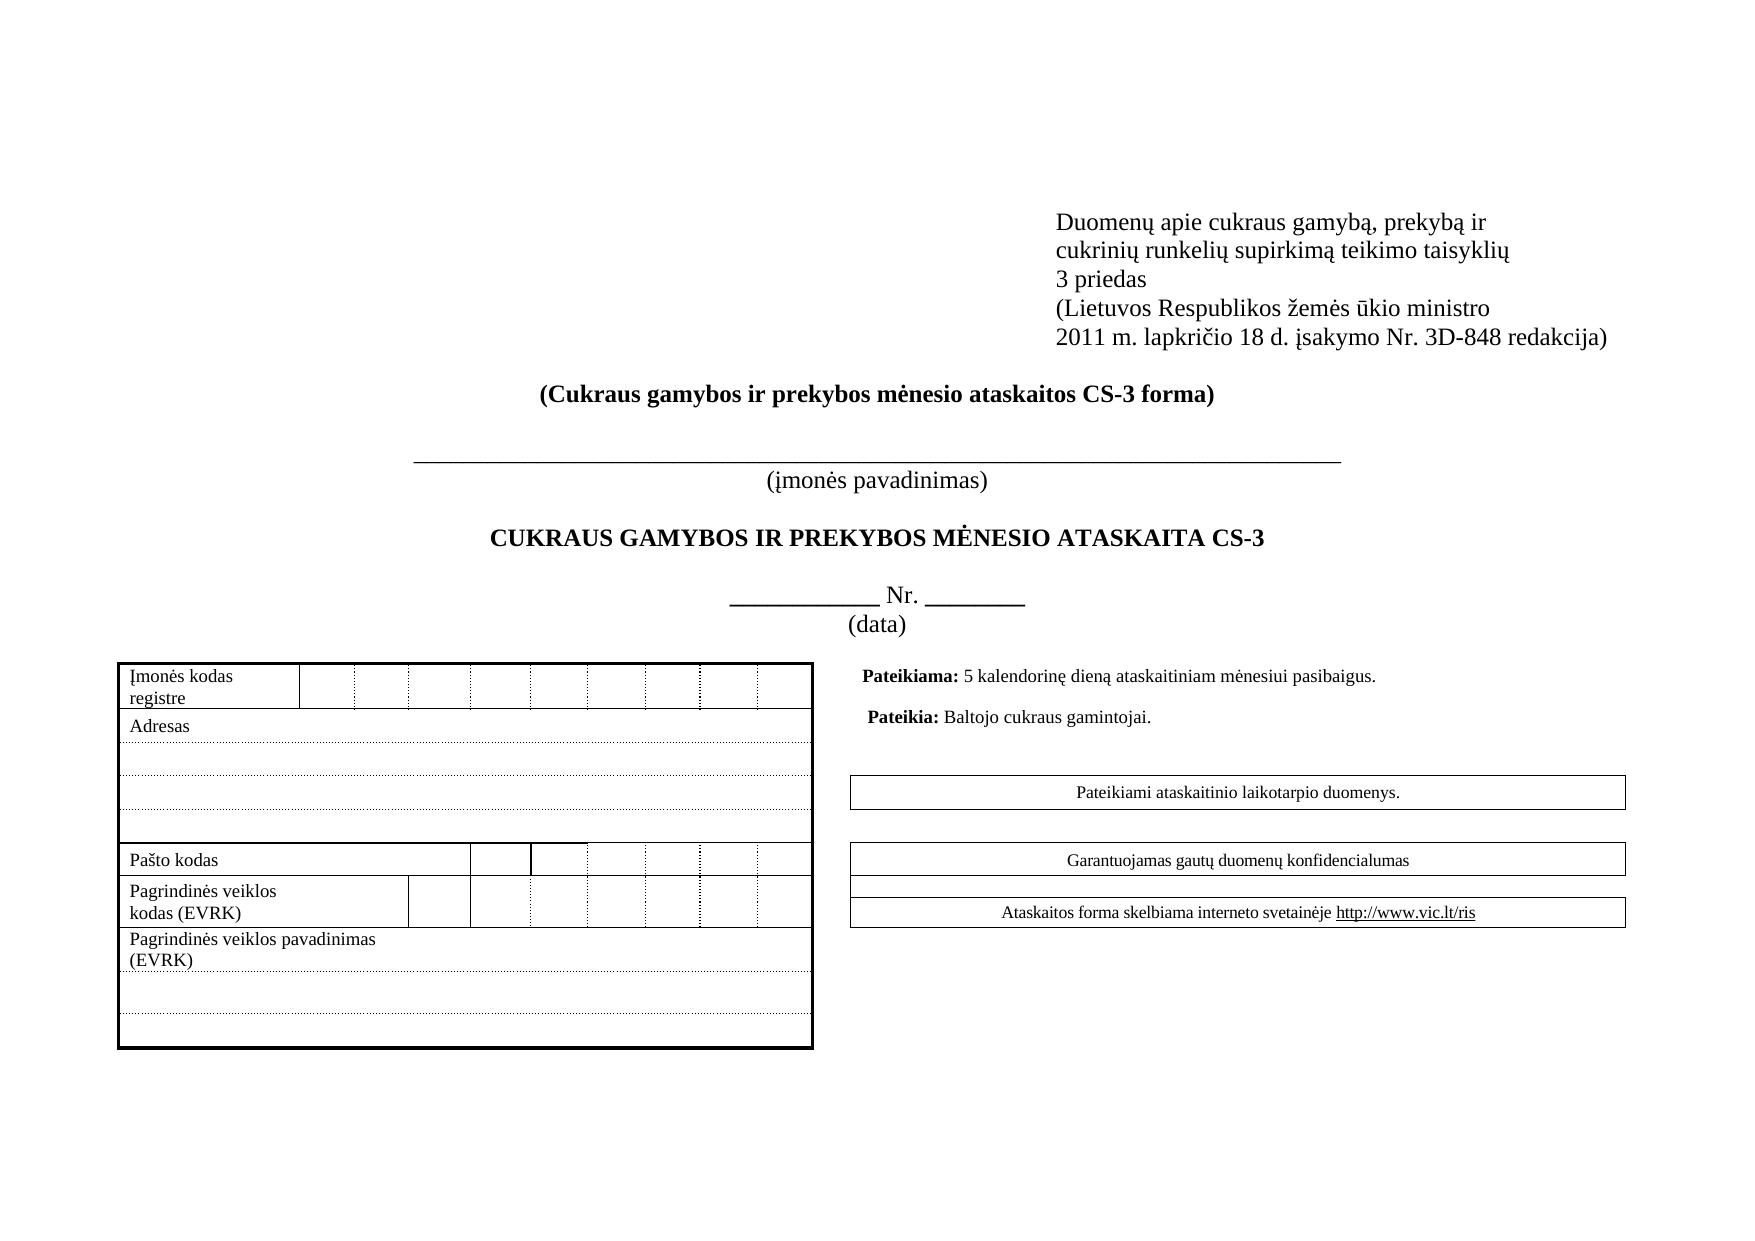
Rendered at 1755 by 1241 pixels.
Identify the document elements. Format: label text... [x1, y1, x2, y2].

table_cell [526, 775, 587, 808]
text (Lietuvos Respublikos žemės ūkio ministro [1056, 293, 1636, 322]
table_cell [409, 775, 470, 808]
table_cell Pašto kodas [120, 844, 299, 875]
table_cell [299, 809, 354, 842]
text (data) [118, 609, 1636, 638]
text 2011 m. lapkričio 18 d. įsakymo Nr. 3D-848 redakcija) [1056, 322, 1636, 350]
table_cell [753, 775, 811, 808]
table_cell [470, 775, 526, 808]
table_header [470, 665, 531, 708]
table_cell [470, 709, 526, 742]
text ____________ Nr. ________ [118, 580, 1636, 609]
table_cell [409, 742, 470, 775]
table_cell [758, 876, 811, 927]
table_header [758, 665, 811, 708]
table_cell [561, 1013, 587, 1046]
table_cell [455, 928, 496, 971]
table_cell [814, 991, 851, 1046]
table_cell [561, 928, 587, 971]
table_cell [700, 742, 753, 775]
table_cell [496, 928, 531, 971]
table_header [700, 665, 758, 708]
table_cell [753, 742, 811, 775]
table_cell [455, 971, 496, 1013]
table_cell [120, 1013, 428, 1046]
table_cell [758, 843, 811, 875]
table_cell [814, 927, 851, 991]
table_cell [428, 1013, 455, 1046]
table_cell [428, 971, 455, 1013]
table_cell [120, 775, 299, 808]
table_cell Adresas [120, 709, 299, 742]
table_cell Pagrindinės veiklos kodas (EVRK) [120, 876, 299, 927]
table_header [355, 665, 409, 708]
text cukrinių runkelių supirkimą teikimo taisyklių [1056, 235, 1636, 264]
table_cell [355, 809, 409, 842]
table_cell [531, 928, 561, 971]
table_cell [587, 709, 640, 742]
table_cell [471, 844, 530, 875]
table_cell [645, 928, 700, 971]
table_cell Pateikiami ataskaitinio laikotarpio duomenys. [851, 776, 1625, 808]
table_header Pateikiama: 5 kalendorinę dieną ataskaitiniam mėnesiui pasibaigus. Pateikia: Baltojo cukraus gamintojai. [851, 662, 1626, 775]
table_cell [758, 1013, 811, 1046]
table_cell [409, 844, 470, 875]
table_cell [814, 897, 850, 927]
table_cell [355, 844, 409, 875]
table_cell Pagrindinės veiklos pavadinimas (EVRK) [120, 928, 428, 971]
table_cell [700, 876, 758, 927]
table_cell [814, 842, 850, 897]
table_cell [526, 709, 587, 742]
table_cell [587, 1013, 645, 1046]
table_cell [531, 1013, 561, 1046]
table_cell [851, 810, 1626, 842]
table_cell [496, 1013, 531, 1046]
table_cell [409, 876, 470, 927]
table_cell [640, 742, 700, 775]
table_cell [120, 971, 428, 1013]
table_cell [587, 843, 645, 875]
table_cell [587, 971, 645, 1013]
table_cell [299, 876, 354, 927]
text CUKRAUS GAMYBOS IR PREKYBOS MĖNESIO ATASKAITA CS-3 [118, 523, 1636, 552]
table_cell [120, 809, 299, 842]
table_cell [700, 709, 753, 742]
table_cell [700, 1013, 758, 1046]
text 3 priedas [1056, 264, 1636, 293]
table_cell [471, 876, 531, 927]
table_cell [587, 775, 640, 808]
table_cell [531, 971, 561, 1013]
table_cell [640, 709, 700, 742]
table_cell [496, 971, 531, 1013]
table_cell [700, 928, 758, 971]
table_cell [758, 928, 811, 971]
table_header [409, 665, 470, 708]
table_cell [299, 709, 354, 742]
table_cell [355, 775, 409, 808]
table_cell [587, 928, 645, 971]
text Duomenų apie cukraus gamybą, prekybą ir [1056, 207, 1636, 235]
table_header [531, 665, 587, 708]
table_cell [470, 809, 526, 842]
table_cell [851, 971, 1626, 991]
table_cell [428, 928, 455, 971]
table_cell [645, 971, 700, 1013]
table_cell [814, 809, 851, 842]
table_cell [120, 742, 299, 775]
table_header [587, 665, 645, 708]
table_cell [532, 844, 587, 875]
table_cell [758, 971, 811, 1013]
table_cell [470, 742, 526, 775]
text _ [118, 437, 1636, 465]
table_cell [355, 709, 409, 742]
text (įmonės pavadinimas) [118, 465, 1636, 494]
table_cell Ataskaitos forma skelbiama interneto svetainėje http://www.vic.lt/ris [851, 898, 1625, 927]
table_cell [640, 809, 700, 842]
table_cell [851, 928, 1626, 971]
table_cell [700, 971, 758, 1013]
table_cell [851, 991, 1626, 1046]
table_cell [526, 809, 587, 842]
table_cell [851, 876, 1626, 897]
table_cell [753, 709, 811, 742]
table_cell [640, 775, 700, 808]
table_cell [753, 809, 811, 842]
text (Cukraus gamybos ir prekybos mėnesio ataskaitos CS-3 forma) [118, 379, 1636, 408]
table_cell [299, 742, 354, 775]
table_header [1626, 662, 1653, 1046]
table_cell [409, 709, 470, 742]
table_cell [299, 775, 354, 808]
table_cell [299, 844, 354, 875]
table_cell [587, 742, 640, 775]
table_cell [645, 876, 700, 927]
table_header Įmonės kodas registre [120, 665, 299, 708]
table_header [645, 665, 700, 708]
table_header [300, 665, 354, 708]
table_cell [531, 876, 587, 927]
table_cell [409, 809, 470, 842]
table_cell Garantuojamas gautų duomenų konfidencialumas [851, 843, 1625, 875]
table_cell [526, 742, 587, 775]
table_cell [645, 843, 700, 875]
table_cell [814, 775, 850, 808]
table_header [814, 662, 851, 775]
table_cell [355, 742, 409, 775]
table_cell [561, 971, 587, 1013]
table_cell [700, 775, 753, 808]
table_cell [455, 1013, 496, 1046]
table_cell [355, 876, 408, 927]
table_cell [645, 1013, 700, 1046]
table_cell [700, 809, 753, 842]
table_cell [700, 843, 758, 875]
table_cell [587, 809, 640, 842]
table_cell [587, 876, 645, 927]
